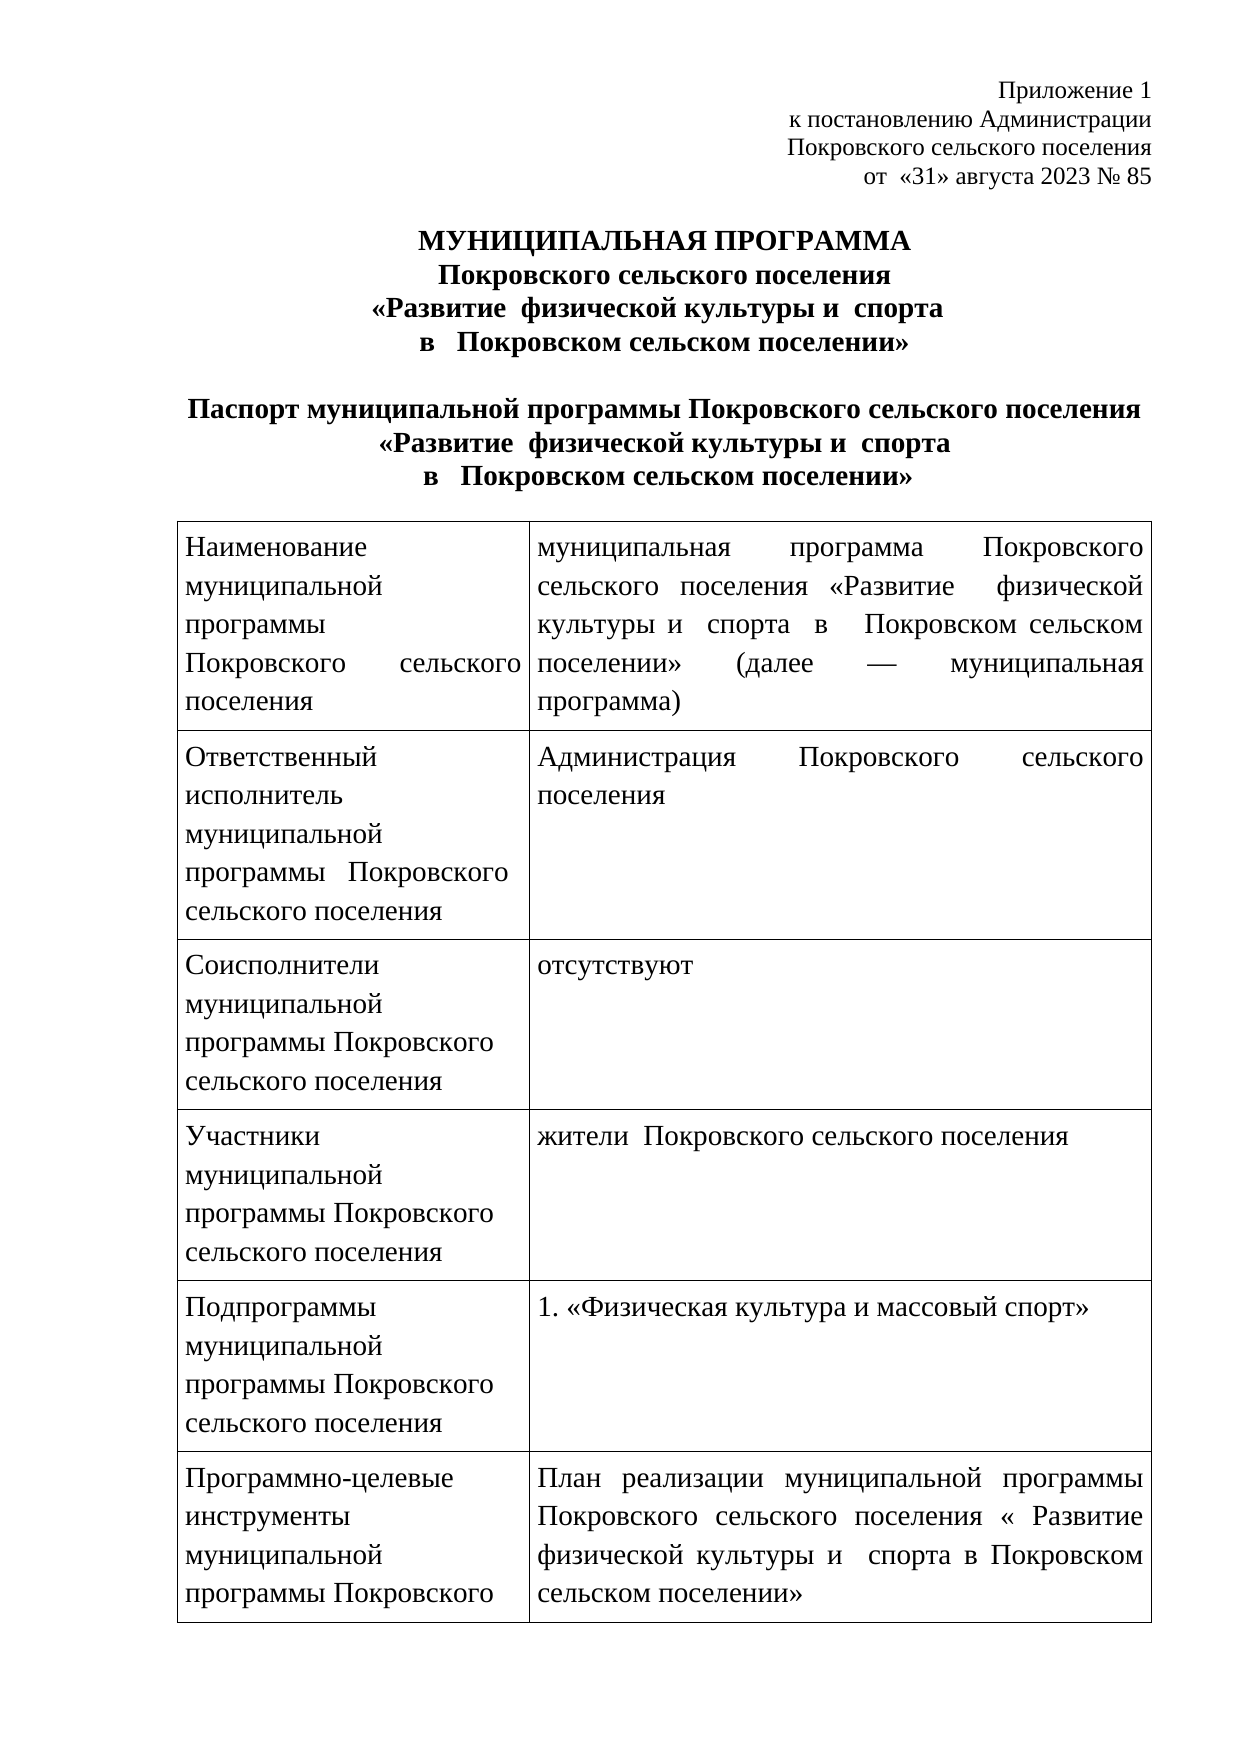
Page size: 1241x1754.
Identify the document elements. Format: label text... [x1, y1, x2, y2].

table_cell План реализации муниципальной программы Покровского сельского поселения « Развитие физической культуры и спорта в Покровском сельском поселении» [530, 1452, 1151, 1622]
table_cell Соисполнители муниципальной программы Покровского сельского поселения [178, 940, 529, 1109]
text «Развитие физической культуры и спорта [177, 425, 1152, 458]
table_cell Ответственный исполнитель муниципальной программы Покровского сельского поселения [178, 731, 529, 938]
text Покровского сельского поселения [177, 132, 1152, 161]
table_cell Подпрограммы муниципальной программы Покровского сельского поселения [178, 1281, 529, 1451]
table_header Наименование муниципальной программы Покровского сельского поселения [178, 522, 529, 730]
table_cell Администрация Покровского сельского поселения [530, 731, 1151, 938]
text от «31» августа 2023 № 85 [177, 161, 1152, 190]
table_cell жители Покровского сельского поселения [530, 1110, 1151, 1280]
table_cell Участники муниципальной программы Покровского сельского поселения [178, 1110, 529, 1280]
text Приложение 1 [177, 75, 1152, 104]
text к постановлению Администрации [177, 104, 1152, 132]
table_cell Программно-целевые инструменты муниципальной программы Покровского [178, 1452, 529, 1622]
text МУНИЦИПАЛЬНАЯ ПРОГРАММА [177, 223, 1152, 257]
table_header муниципальная программа Покровского сельского поселения «Развитие физической культуры и спорта в Покровском сельском поселении» (далее — муниципальная программа) [530, 522, 1151, 730]
text Паспорт муниципальной программы Покровского сельского поселения [177, 391, 1152, 425]
text Покровского сельского поселения [177, 257, 1152, 291]
text в Покровском сельском поселении» [177, 324, 1152, 358]
text «Развитие физической культуры и спорта [177, 291, 1152, 324]
table_cell отсутствуют [530, 940, 1151, 1109]
table_cell 1. «Физическая культура и массовый спорт» [530, 1281, 1151, 1451]
text в Покровском сельском поселении» [177, 458, 1152, 492]
